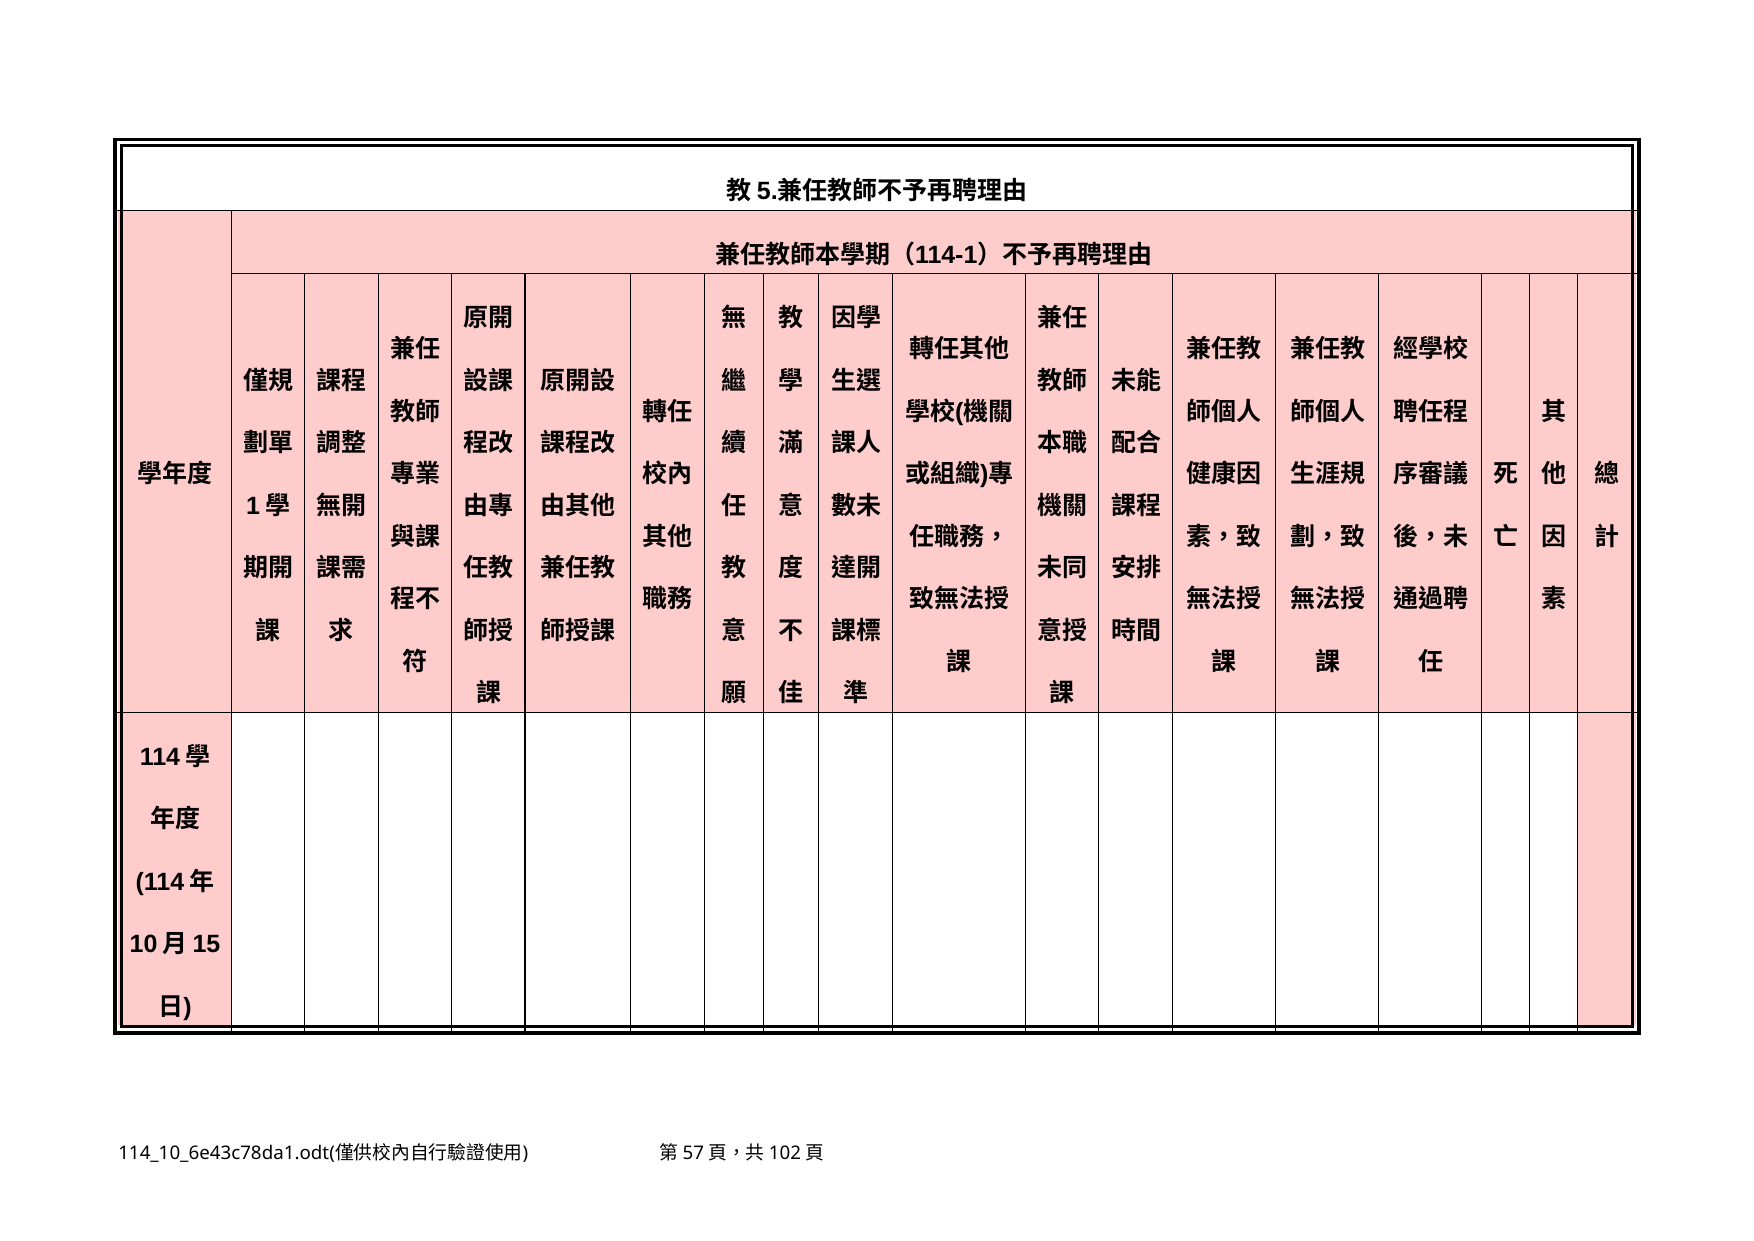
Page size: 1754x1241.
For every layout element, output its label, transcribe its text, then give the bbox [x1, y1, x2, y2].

table_cell 死亡 [1482, 274, 1529, 712]
table_cell [893, 713, 1025, 1025]
table_cell [305, 713, 378, 1025]
table_cell 兼任教師本職機關未同意授課 [1026, 274, 1098, 712]
table_cell 無繼續任教意願 [705, 274, 763, 712]
table_cell 兼任教師專業與課程不符 [379, 274, 451, 712]
table_cell [1578, 713, 1631, 1025]
table_cell 轉任校內其他職務 [631, 274, 704, 712]
table_cell [1173, 713, 1275, 1025]
table_cell [1099, 713, 1172, 1025]
table_cell 總計 [1578, 274, 1631, 712]
table_cell [1379, 713, 1481, 1025]
table_cell 兼任教師個人健康因素，致無法授課 [1173, 274, 1275, 712]
table_cell 課程調整無開課需求 [305, 274, 378, 712]
table_cell 原開設課程改由其他兼任教師授課 [526, 274, 630, 712]
table_cell [232, 713, 304, 1025]
table_cell [526, 713, 630, 1025]
table_cell 未能配合課程安排時間 [1099, 274, 1172, 712]
table_cell 其他因素 [1530, 274, 1577, 712]
table_cell 經學校聘任程序審議後，未通過聘任 [1379, 274, 1481, 712]
table_cell [1482, 713, 1529, 1025]
table_cell 因學生選課人數未達開課標準 [819, 274, 892, 712]
table_cell 轉任其他學校(機關或組織)專任職務，致無法授課 [893, 274, 1025, 712]
table_cell [1026, 713, 1098, 1025]
table_cell 114學年度 (114年10月15日) [123, 713, 231, 1025]
table_cell 僅規劃單1學期開課 [232, 274, 304, 712]
table_cell [379, 713, 451, 1025]
table_cell 兼任教師本學期（114-1）不予再聘理由 [232, 211, 1631, 273]
table_cell 原開設課程改由專任教師授課 [452, 274, 524, 712]
table_cell 兼任教師個人生涯規劃，致無法授課 [1276, 274, 1378, 712]
table_cell [631, 713, 704, 1025]
table_cell [819, 713, 892, 1025]
table_cell 教學滿意度不佳 [764, 274, 818, 712]
table_header 教5.兼任教師不予再聘理由 [118, 141, 1636, 209]
table_cell 學年度 [123, 211, 231, 712]
table_cell [705, 713, 763, 1025]
table_cell [452, 713, 524, 1025]
table_cell [1530, 713, 1577, 1025]
table_cell [1276, 713, 1378, 1025]
table_cell [764, 713, 818, 1025]
